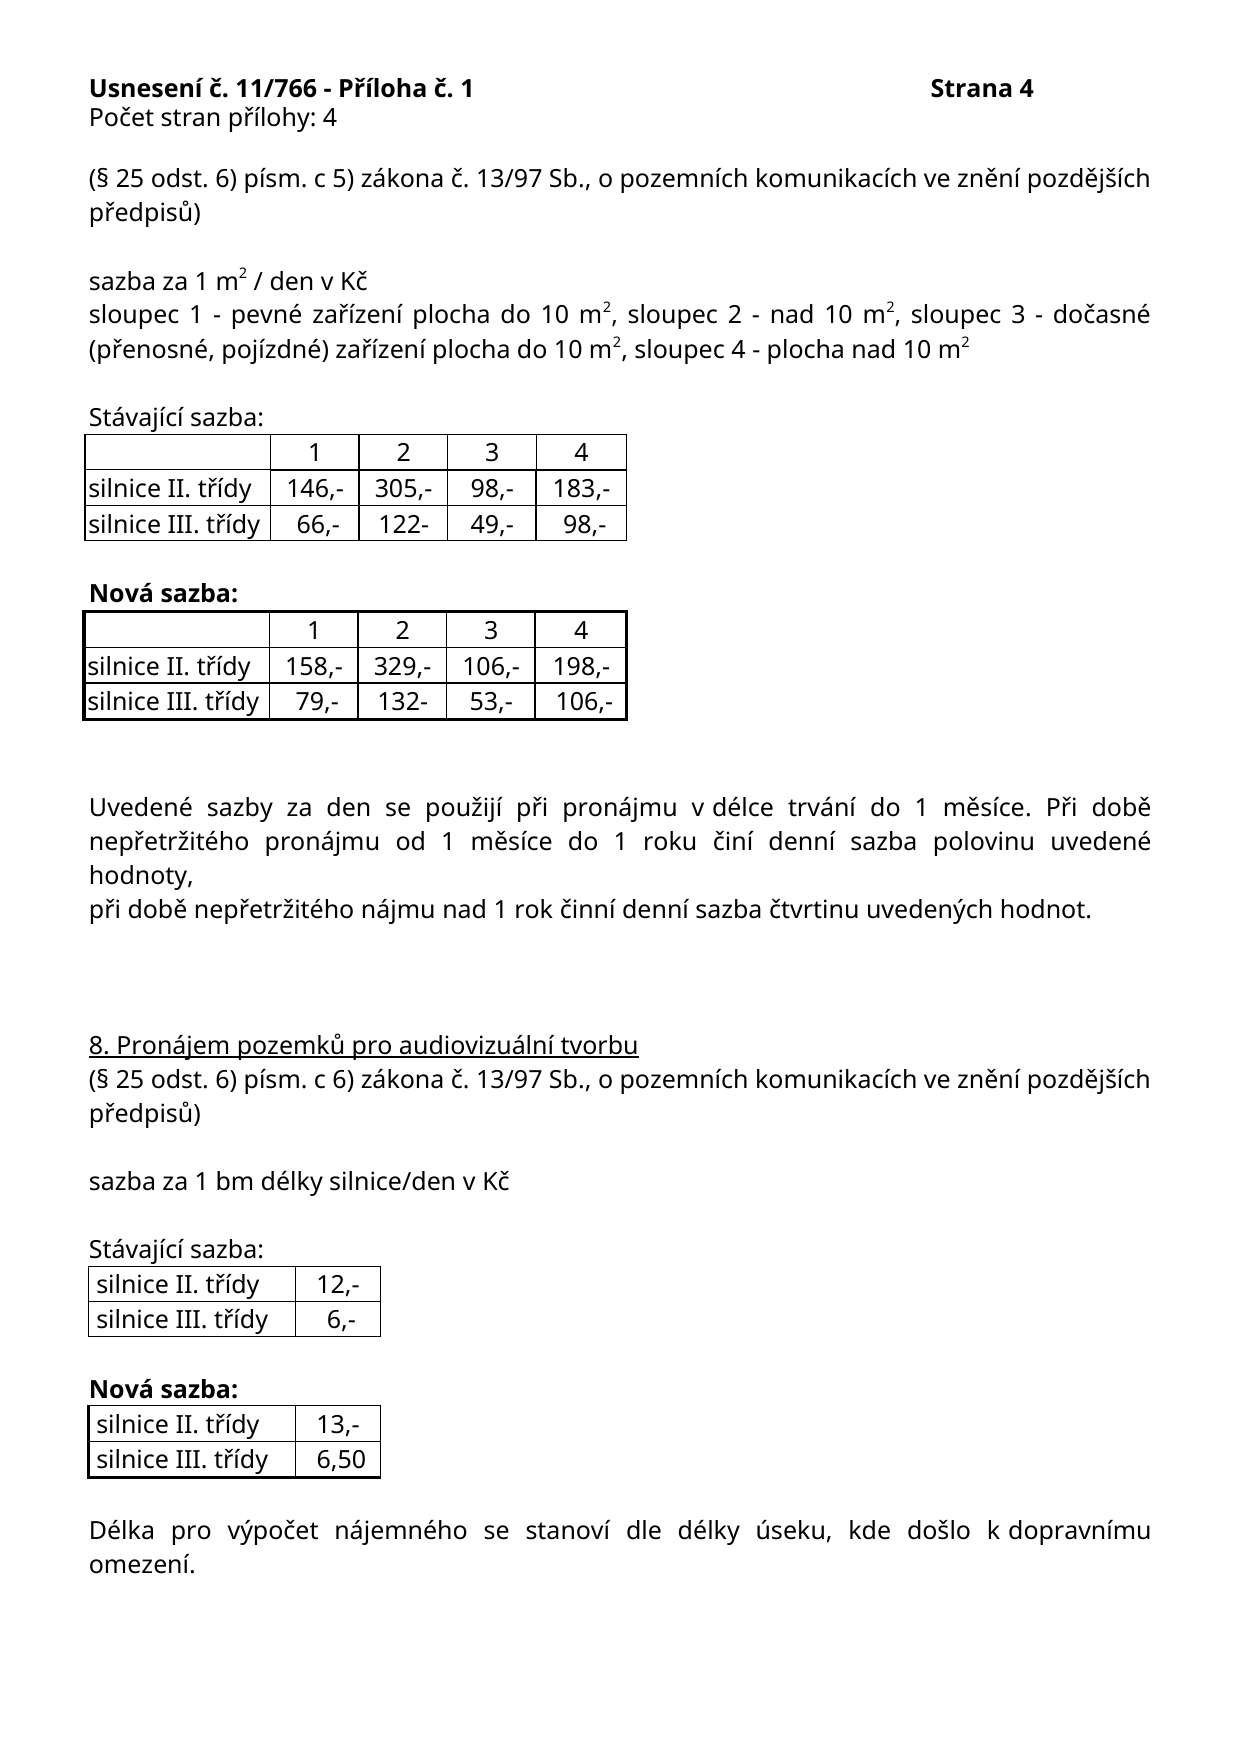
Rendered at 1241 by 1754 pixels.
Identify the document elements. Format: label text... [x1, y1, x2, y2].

table_cell 98,- [537, 506, 626, 540]
table_header 1 [271, 435, 358, 469]
table_cell 66,- [271, 506, 358, 540]
subtitle Uvedené sazby za den se použijí při pronájmu v délce trvání do 1 měsíce. Při době nepřetržitého pronájmu od 1 měsíce do 1 roku činí denní sazba polovinu uvedené hodnoty, při době nepřetržitého nájmu nad 1 rok činní denní sazba čtvrtinu uvedených hodnot. [89, 789, 1152, 925]
table_header [86, 435, 270, 469]
subtitle Stávající sazba: [89, 1232, 1152, 1266]
table_cell 49,- [448, 506, 535, 540]
table_header silnice II. třídy [90, 1406, 295, 1441]
subtitle Nová sazba: [89, 1371, 1152, 1405]
table_header 2 [359, 613, 446, 647]
table_header 2 [360, 435, 447, 469]
table_cell 146,- [271, 471, 358, 505]
table_cell 106,- [447, 648, 534, 682]
table_cell silnice III. třídy [86, 684, 269, 718]
table_cell 183,- [537, 471, 626, 505]
table_cell 305,- [360, 471, 447, 505]
table_cell silnice II. třídy [86, 470, 270, 505]
table_header 1 [270, 613, 357, 647]
table_cell 122- [360, 506, 447, 540]
table_header 4 [537, 435, 626, 469]
table_cell 98,- [448, 471, 535, 505]
table_header 3 [447, 613, 534, 647]
subtitle Nová sazba: [89, 575, 1152, 609]
subtitle sloupec 1 - pevné zařízení plocha do 10 m2, sloupec 2 - nad 10 m2, sloupec 3 - dočasné (přenosné, pojízdné) zařízení plocha do 10 m2, sloupec 4 - plocha nad 10 m2 [89, 297, 1152, 365]
table_cell 79,- [270, 684, 357, 718]
table_cell 53,- [447, 684, 534, 718]
table_cell 6,50 [296, 1442, 380, 1476]
table_header 13,- [296, 1406, 380, 1441]
table_cell silnice II. třídy [86, 648, 269, 682]
subtitle sazba za 1 m2 / den v Kč [89, 263, 1152, 297]
table_header 4 [536, 613, 625, 647]
table_cell silnice III. třídy [90, 1442, 295, 1476]
table_cell 329,- [359, 648, 446, 682]
table_cell 106,- [536, 684, 625, 718]
table_cell silnice III. třídy [89, 1302, 295, 1336]
table_header [86, 613, 269, 647]
table_cell silnice III. třídy [86, 506, 270, 540]
table_header 3 [448, 435, 536, 469]
subtitle (§ 25 odst. 6) písm. c 6) zákona č. 13/97 Sb., o pozemních komunikacích ve znění pozdějších předpisů) [89, 1062, 1152, 1130]
subtitle Délka pro výpočet nájemného se stanoví dle délky úseku, kde došlo k dopravnímu omezení. [89, 1513, 1152, 1581]
table_cell 198,- [536, 648, 625, 682]
table_cell 132- [359, 684, 446, 718]
subtitle sazba za 1 bm délky silnice/den v Kč [89, 1164, 1152, 1198]
table_cell 158,- [270, 648, 357, 682]
subtitle (§ 25 odst. 6) písm. c 5) zákona č. 13/97 Sb., o pozemních komunikacích ve znění pozdějších předpisů) [89, 161, 1152, 229]
table_header 12,- [296, 1267, 380, 1301]
subtitle 8. Pronájem pozemků pro audiovizuální tvorbu [89, 1028, 1152, 1062]
subtitle Stávající sazba: [89, 399, 1152, 433]
table_header silnice II. třídy [89, 1267, 295, 1301]
table_cell 6,- [296, 1302, 380, 1336]
